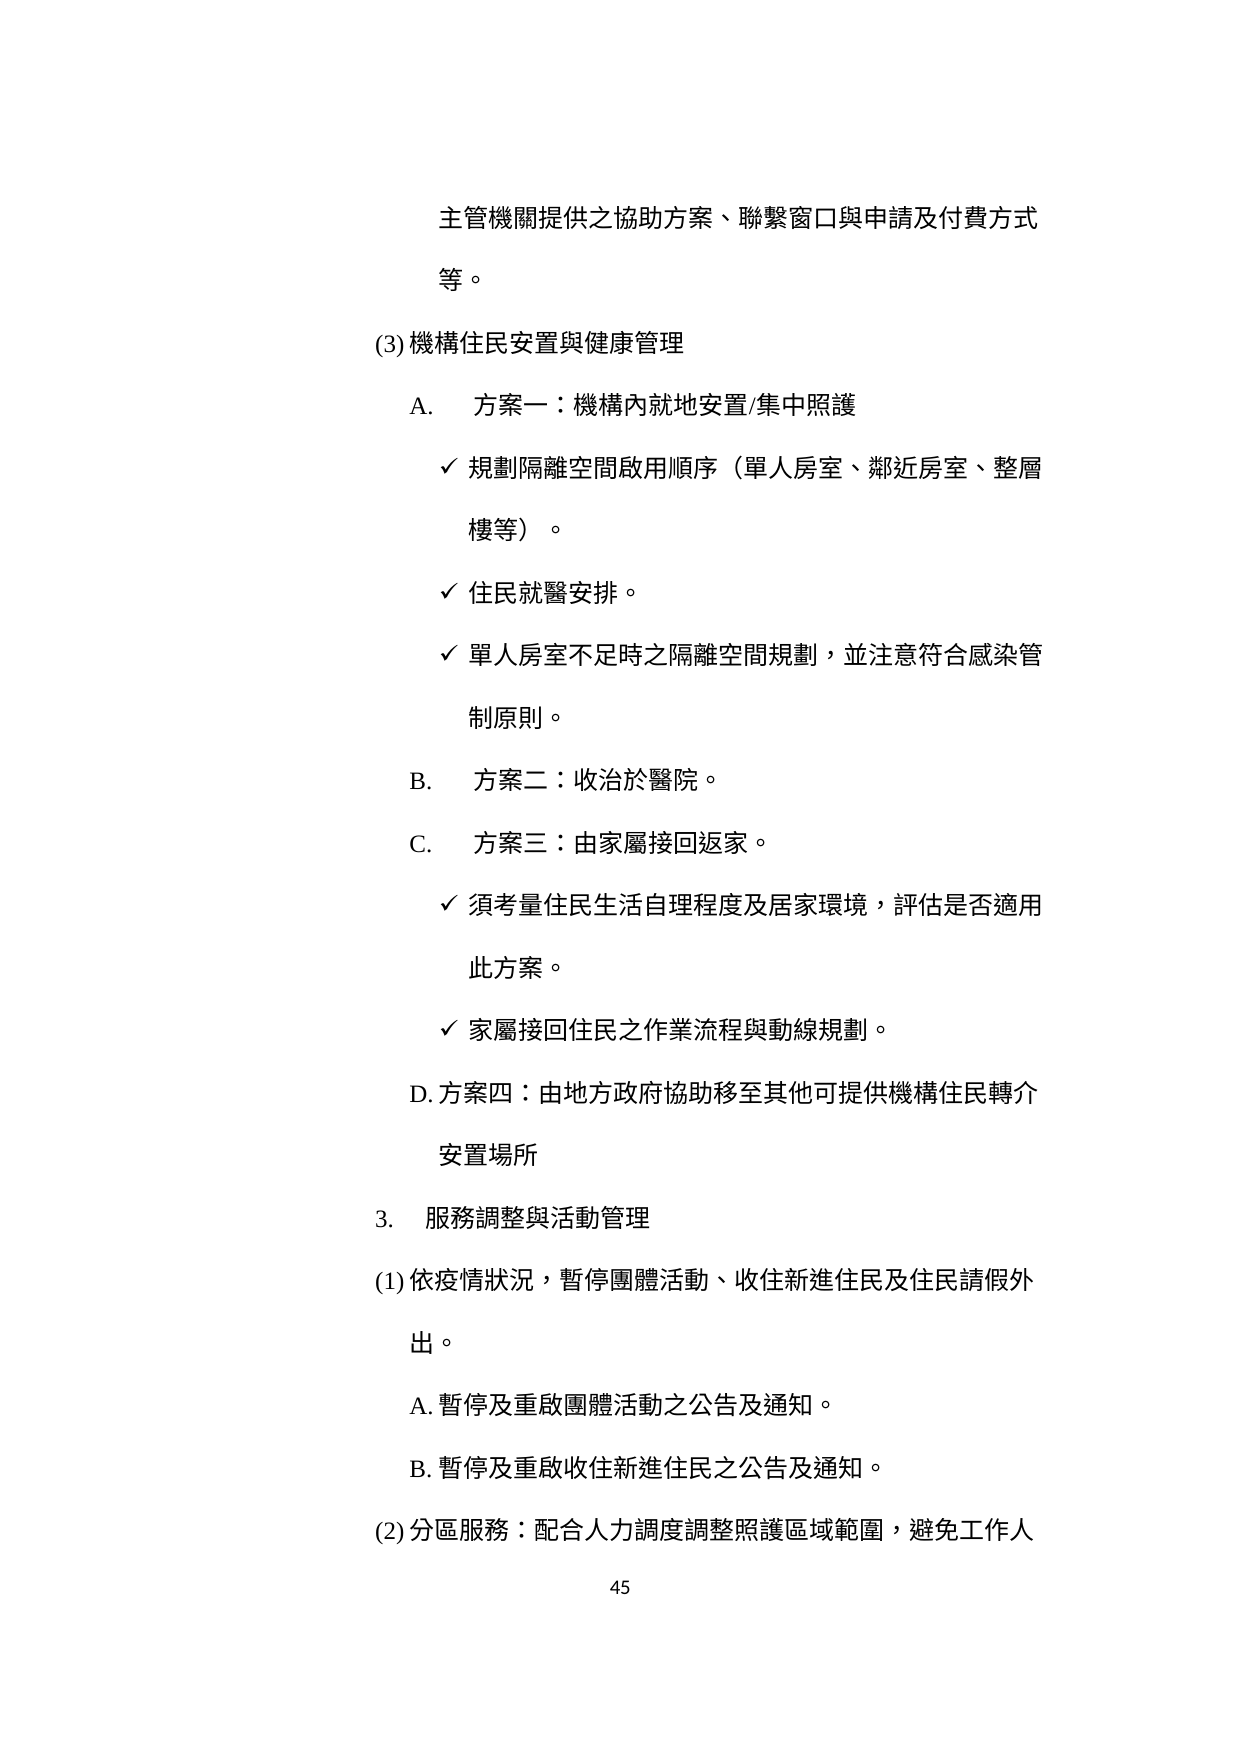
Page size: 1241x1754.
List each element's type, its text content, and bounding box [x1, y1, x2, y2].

list 服務調整與活動管理 [375, 1175, 1053, 1237]
list 家屬接回住民之作業流程與動線規劃。 [438, 987, 1053, 1050]
list 須考量住民生活自理程度及居家環境，評估是否適用此方案。 [438, 862, 1053, 987]
list 暫停及重啟團體活動之公告及通知。 [409, 1362, 1053, 1425]
list 依疫情狀況，暫停團體活動、收住新進住民及住民請假外出。 [375, 1237, 1053, 1362]
list 暫停及重啟收住新進住民之公告及通知。 [409, 1425, 1053, 1487]
list 方案二：收治於醫院。 [409, 737, 1053, 800]
list 方案一：機構內就地安置/集中照護 [409, 362, 1053, 425]
list 分區服務：配合人力調度調整照護區域範圍，避免工作人 [375, 1487, 1053, 1550]
list 主管機關提供之協助方案、聯繫窗口與申請及付費方式等。 [409, 175, 1053, 300]
list 方案三：由家屬接回返家。 [409, 800, 1053, 862]
list 機構住民安置與健康管理 [375, 300, 1053, 362]
list 單人房室不足時之隔離空間規劃，並注意符合感染管制原則。 [438, 612, 1053, 737]
list 規劃隔離空間啟用順序（單人房室、鄰近房室、整層樓等）。 [438, 425, 1053, 550]
list 方案四：由地方政府協助移至其他可提供機構住民轉介安置場所 [409, 1050, 1053, 1175]
list 住民就醫安排。 [438, 550, 1053, 612]
